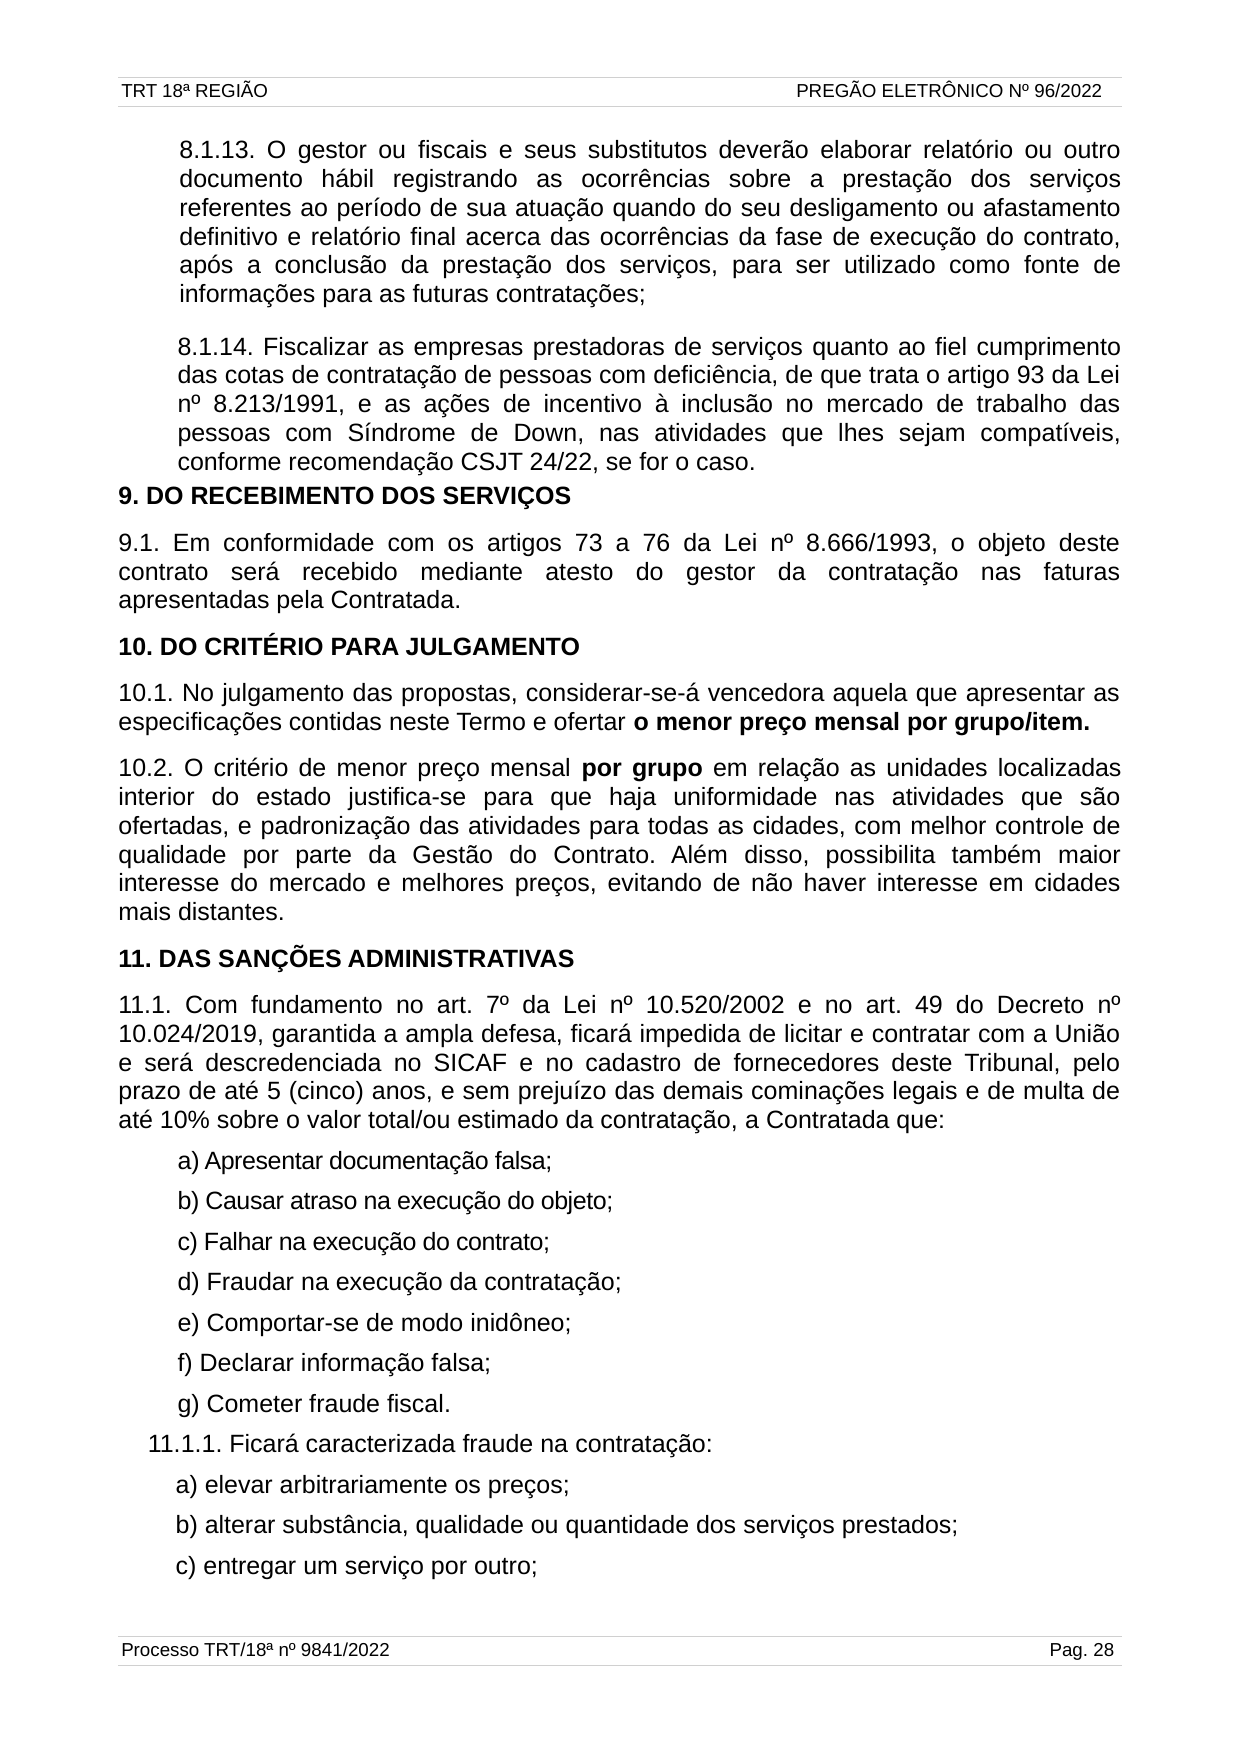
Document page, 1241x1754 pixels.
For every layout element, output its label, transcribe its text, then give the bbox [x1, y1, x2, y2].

text b) alterar substância, qualidade ou quantidade dos serviços prestados; [175, 1510, 1122, 1539]
text d) Fraudar na execução da contratação; [177, 1267, 1122, 1296]
text a) Apresentar documentação falsa; [177, 1146, 1122, 1174]
text a) elevar arbitrariamente os preços; [175, 1470, 1122, 1498]
text 9. DO RECEBIMENTO DOS SERVIÇOS [118, 481, 1122, 510]
text g) Cometer fraude fiscal. [177, 1389, 1122, 1417]
text 10.2. O critério de menor preço mensal por grupo em relação as unidades localizadas interior do estado justifica-se para que haja uniformidade nas atividades que são ofertadas, e padronização das atividades para todas as cidades, com melhor controle de qualidade por parte da Gestão do Contrato. Além disso, possibilita também maior interesse do mercado e melhores preços, evitando de não haver interesse em cidades mais distantes. [118, 753, 1122, 926]
text b) Causar atraso na execução do objeto; [177, 1186, 1122, 1215]
text 10. DO CRITÉRIO PARA JULGAMENTO [118, 632, 1122, 661]
text 11.1.1. Ficará caracterizada fraude na contratação: [148, 1429, 1122, 1458]
text c) Falhar na execução do contrato; [177, 1227, 1122, 1255]
text 11. DAS SANÇÕES ADMINISTRATIVAS [118, 944, 1122, 972]
text c) entregar um serviço por outro; [175, 1551, 1122, 1579]
text 10.1. No julgamento das propostas, considerar-se-á vencedora aquela que apresentar as especificações contidas neste Termo e ofertar o menor preço mensal por grupo/item. [118, 678, 1122, 736]
text 9.1. Em conformidade com os artigos 73 a 76 da Lei nº 8.666/1993, o objeto deste contrato será recebido mediante atesto do gestor da contratação nas faturas apresentadas pela Contratada. [118, 528, 1122, 614]
text 8.1.14. Fiscalizar as empresas prestadoras de serviços quanto ao fiel cumprimento das cotas de contratação de pessoas com deficiência, de que trata o artigo 93 da Lei nº 8.213/1991, e as ações de incentivo à inclusão no mercado de trabalho das pessoas com Síndrome de Down, nas atividades que lhes sejam compatíveis, conforme recomendação CSJT 24/22, se for o caso. [177, 332, 1122, 475]
text 11.1. Com fundamento no art. 7º da Lei nº 10.520/2002 e no art. 49 do Decreto nº 10.024/2019, garantida a ampla defesa, ficará impedida de licitar e contratar com a União e será descredenciada no SICAF e no cadastro de fornecedores deste Tribunal, pelo prazo de até 5 (cinco) anos, e sem prejuízo das demais cominações legais e de multa de até 10% sobre o valor total/ou estimado da contratação, a Contratada que: [118, 990, 1122, 1134]
text 8.1.13. O gestor ou fiscais e seus substitutos deverão elaborar relatório ou outro documento hábil registrando as ocorrências sobre a prestação dos serviços referentes ao período de sua atuação quando do seu desligamento ou afastamento definitivo e relatório final acerca das ocorrências da fase de execução do contrato, após a conclusão da prestação dos serviços, para ser utilizado como fonte de informações para as futuras contratações; [179, 136, 1122, 308]
text f) Declarar informação falsa; [177, 1348, 1122, 1377]
text e) Comportar-se de modo inidôneo; [177, 1308, 1122, 1336]
